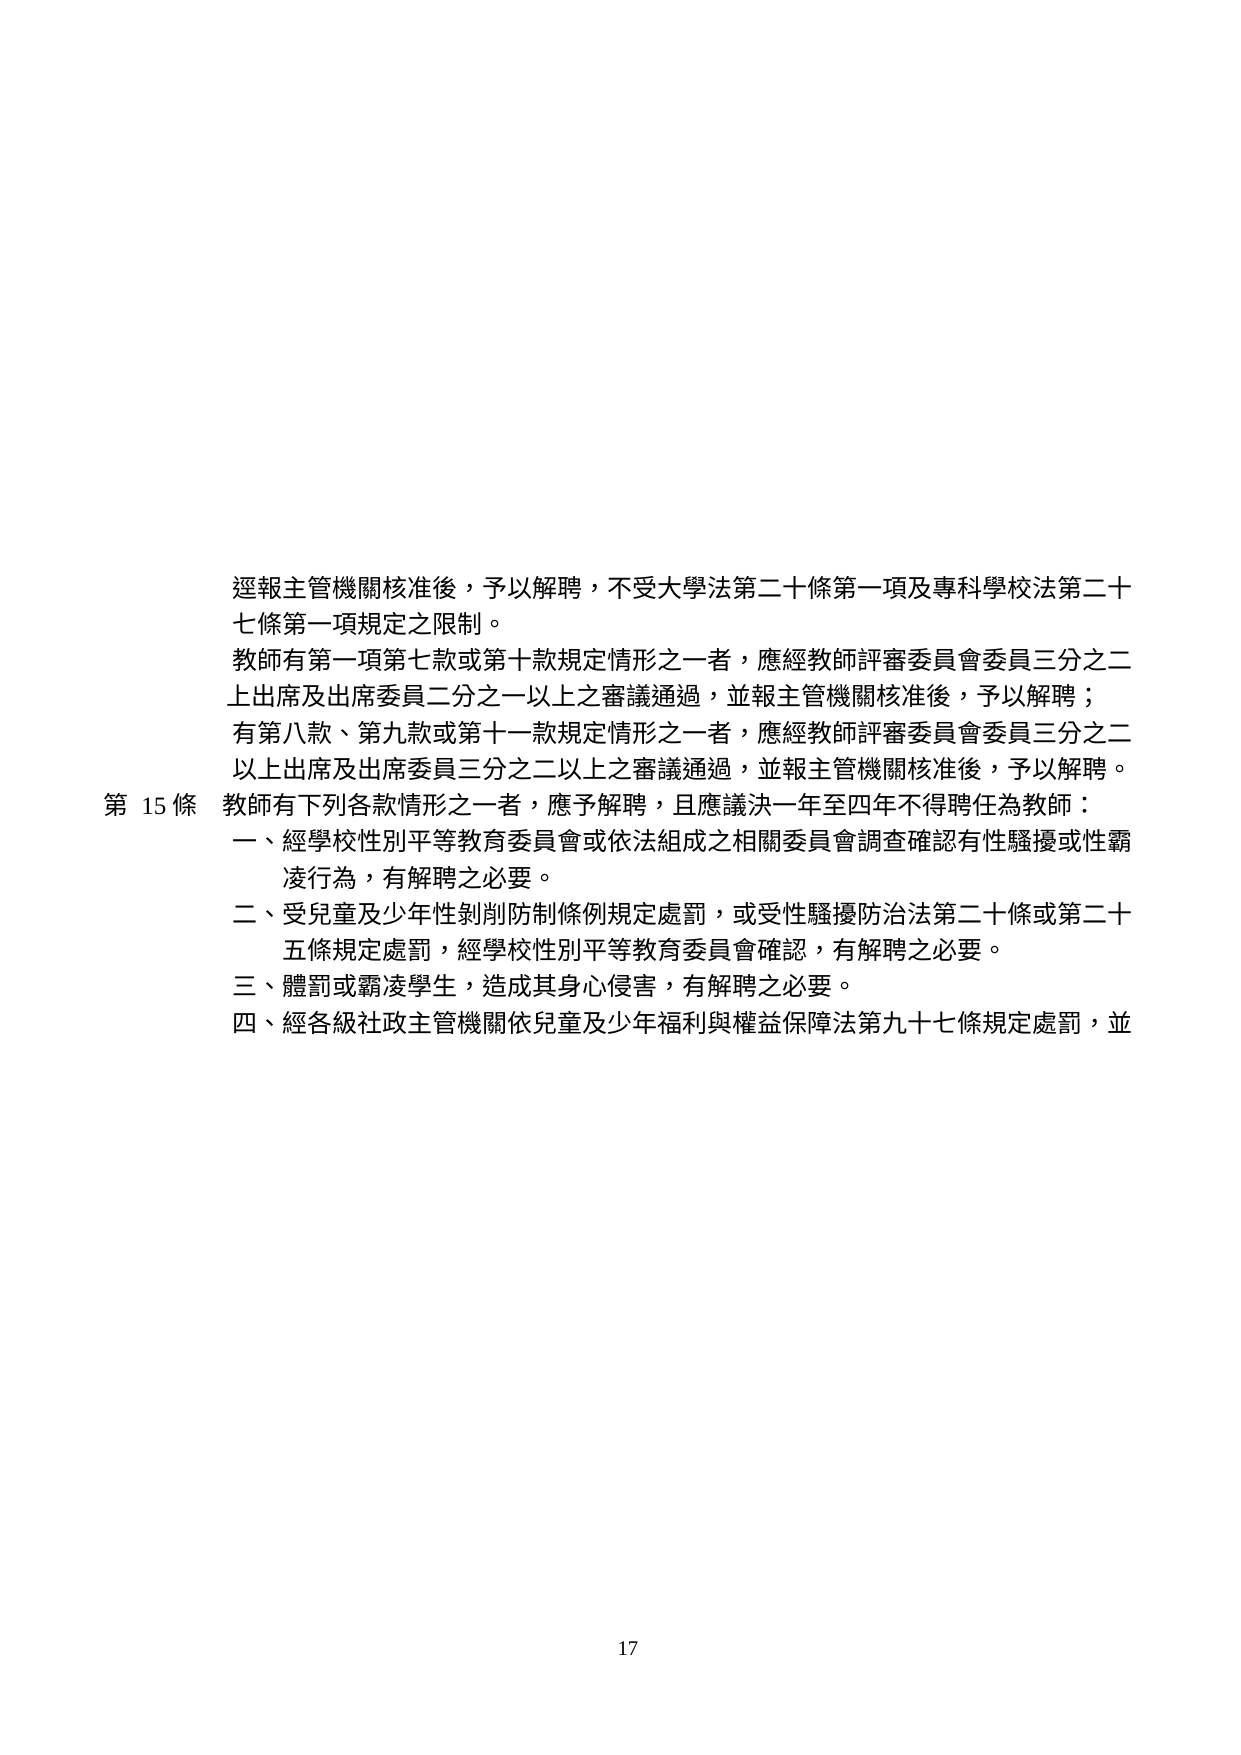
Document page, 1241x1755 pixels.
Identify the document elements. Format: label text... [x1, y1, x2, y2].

text 一、經學校性別平等教育委員會或依法組成之相關委員會調查確認有性騷擾或性霸 [120, 822, 1152, 858]
text 教師有第一項第七款或第十款規定情形之一者，應經教師評審委員會委員三分之二 [120, 641, 1152, 677]
text 第 15 條 教師有下列各款情形之一者，應予解聘，且應議決一年至四年不得聘任為教師： [103, 786, 1152, 822]
text 四、經各級社政主管機關依兒童及少年福利與權益保障法第九十七條規定處罰，並 [120, 1003, 1152, 1039]
text 二、受兒童及少年性剝削防制條例規定處罰，或受性騷擾防治法第二十條或第二十 [120, 894, 1152, 931]
text 有第八款、第九款或第十一款規定情形之一者，應經教師評審委員會委員三分之二 [120, 713, 1152, 749]
text 五條規定處罰，經學校性別平等教育委員會確認，有解聘之必要。 [120, 931, 1152, 967]
text 凌行為，有解聘之必要。 [120, 858, 1152, 894]
text 三、體罰或霸凌學生，造成其身心侵害，有解聘之必要。 [120, 967, 1152, 1003]
text 以上出席及出席委員三分之二以上之審議通過，並報主管機關核准後，予以解聘。 [120, 749, 1152, 786]
text 七條第一項規定之限制。 [120, 604, 1152, 641]
text 逕報主管機關核准後，予以解聘，不受大學法第二十條第一項及專科學校法第二十 [120, 568, 1152, 604]
text 上出席及出席委員二分之一以上之審議通過，並報主管機關核准後，予以解聘； [120, 677, 1152, 713]
